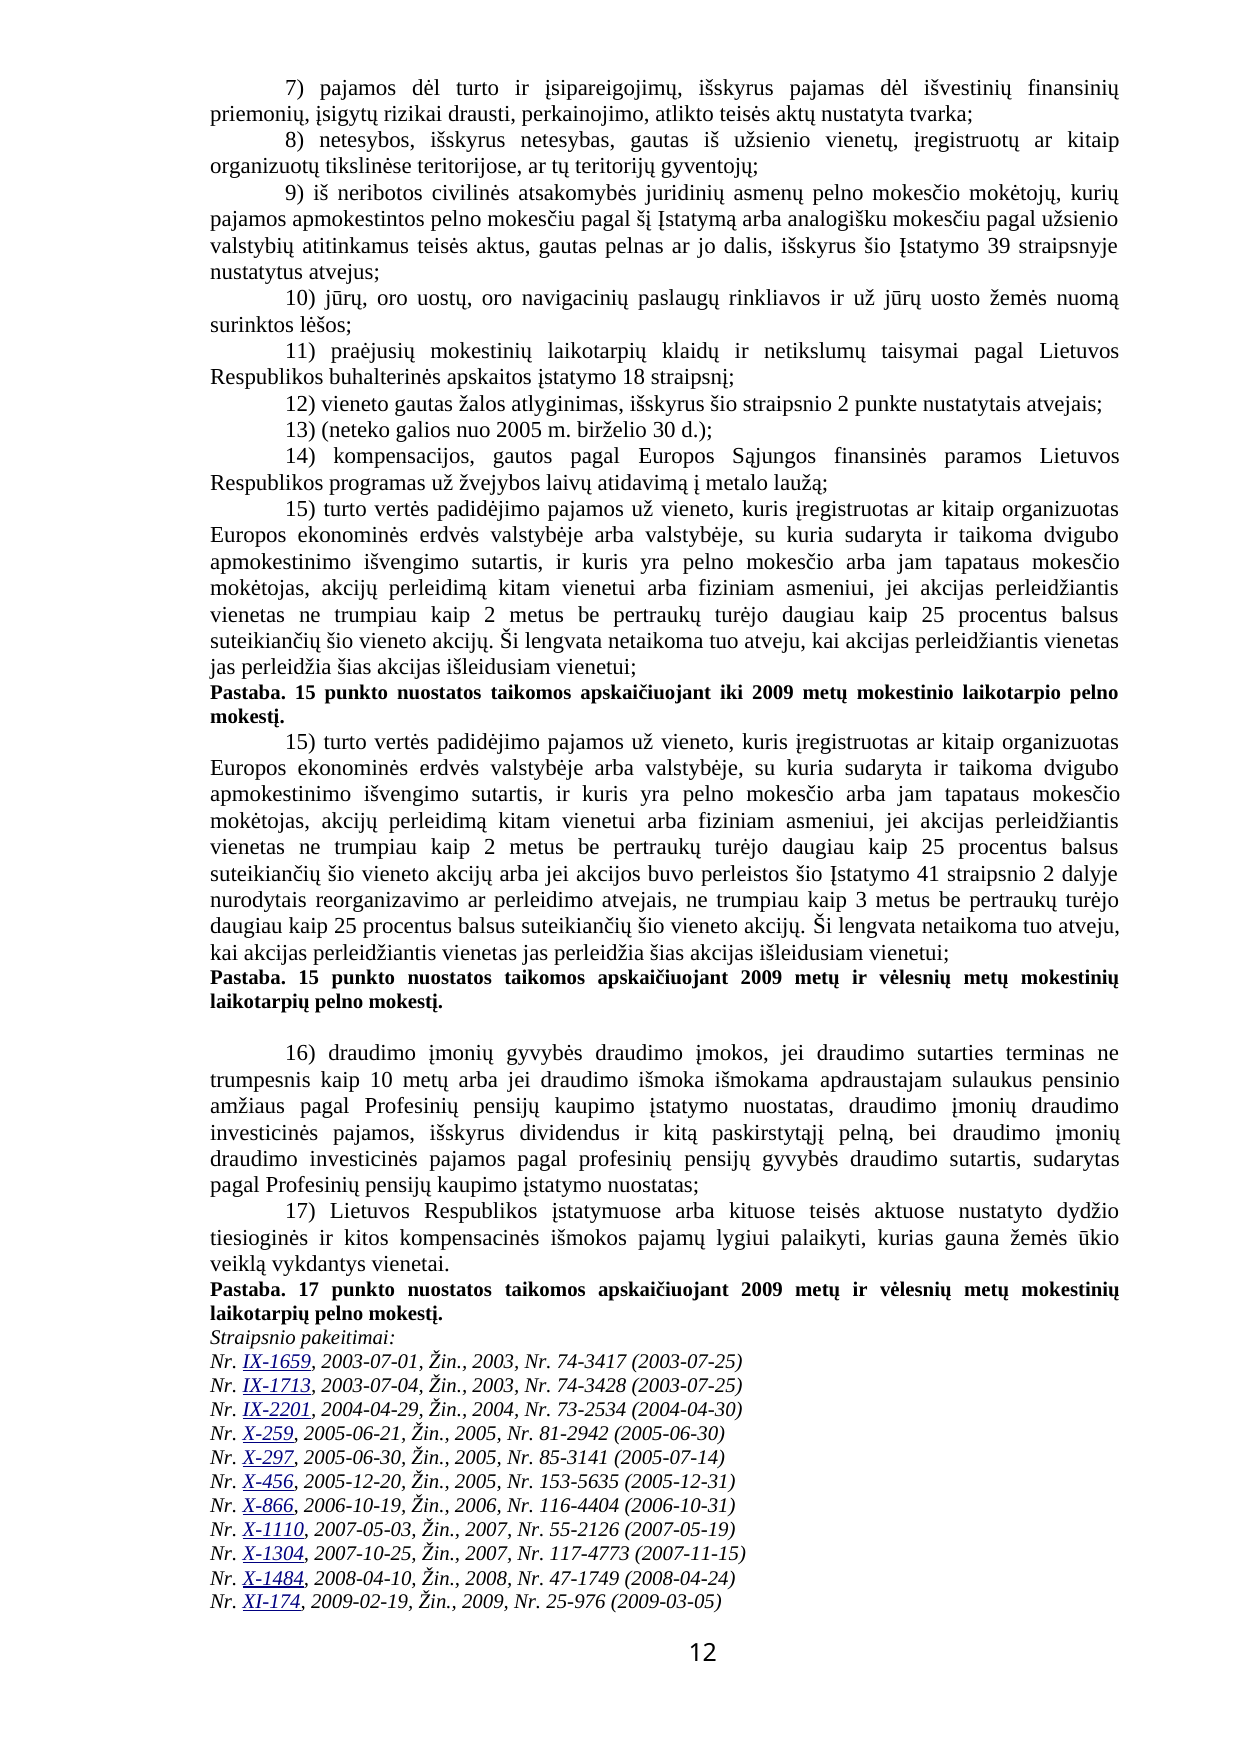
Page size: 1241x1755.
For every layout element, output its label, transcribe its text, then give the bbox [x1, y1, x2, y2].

text 13) (neteko galios nuo 2005 m. birželio 30 d.); [210, 416, 1120, 442]
text Nr. X-1110, 2007-05-03, Žin., 2007, Nr. 55-2126 (2007-05-19) [210, 1517, 1120, 1541]
text Nr. X-456, 2005-12-20, Žin., 2005, Nr. 153-5635 (2005-12-31) [210, 1469, 1120, 1493]
text Nr. XI-174, 2009-02-19, Žin., 2009, Nr. 25-976 (2009-03-05) [210, 1589, 1120, 1613]
text Pastaba. 15 punkto nuostatos taikomos apskaičiuojant iki 2009 metų mokestinio laikotarpio pelno mokestį. [210, 680, 1120, 728]
text Nr. X-259, 2005-06-21, Žin., 2005, Nr. 81-2942 (2005-06-30) [210, 1421, 1120, 1445]
text 11) praėjusių mokestinių laikotarpių klaidų ir netikslumų taisymai pagal Lietuvos Respublikos buhalterinės apskaitos įstatymo 18 straipsnį; [210, 337, 1120, 390]
text Nr. IX-1713, 2003-07-04, Žin., 2003, Nr. 74-3428 (2003-07-25) [210, 1373, 1120, 1397]
text Nr. IX-2201, 2004-04-29, Žin., 2004, Nr. 73-2534 (2004-04-30) [210, 1397, 1120, 1421]
text 8) netesybos, išskyrus netesybas, gautas iš užsienio vienetų, įregistruotų ar kitaip organizuotų tikslinėse teritorijose, ar tų teritorijų gyventojų; [210, 126, 1120, 179]
text 17) Lietuvos Respublikos įstatymuose arba kituose teisės aktuose nustatyto dydžio tiesioginės ir kitos kompensacinės išmokos pajamų lygiui palaikyti, kurias gauna žemės ūkio veiklą vykdantys vienetai. [210, 1198, 1120, 1277]
text 12) vieneto gautas žalos atlyginimas, išskyrus šio straipsnio 2 punkte nustatytais atvejais; [210, 390, 1120, 416]
text 15) turto vertės padidėjimo pajamos už vieneto, kuris įregistruotas ar kitaip organizuotas Europos ekonominės erdvės valstybėje arba valstybėje, su kuria sudaryta ir taikoma dvigubo apmokestinimo išvengimo sutartis, ir kuris yra pelno mokesčio arba jam tapataus mokesčio mokėtojas, akcijų perleidimą kitam vienetui arba fiziniam asmeniui, jei akcijas perleidžiantis vienetas ne trumpiau kaip 2 metus be pertraukų turėjo daugiau kaip 25 procentus balsus suteikiančių šio vieneto akcijų arba jei akcijos buvo perleistos šio Įstatymo 41 straipsnio 2 dalyje nurodytais reorganizavimo ar perleidimo atvejais, ne trumpiau kaip 3 metus be pertraukų turėjo daugiau kaip 25 procentus balsus suteikiančių šio vieneto akcijų. Ši lengvata netaikoma tuo atveju, kai akcijas perleidžiantis vienetas jas perleidžia šias akcijas išleidusiam vienetui; [210, 728, 1120, 965]
text 7) pajamos dėl turto ir įsipareigojimų, išskyrus pajamas dėl išvestinių finansinių priemonių, įsigytų rizikai drausti, perkainojimo, atlikto teisės aktų nustatyta tvarka; [210, 73, 1120, 126]
text Nr. X-1484, 2008-04-10, Žin., 2008, Nr. 47-1749 (2008-04-24) [210, 1565, 1120, 1589]
text Nr. X-1304, 2007-10-25, Žin., 2007, Nr. 117-4773 (2007-11-15) [210, 1541, 1120, 1565]
text Pastaba. 15 punkto nuostatos taikomos apskaičiuojant 2009 metų ir vėlesnių metų mokestinių laikotarpių pelno mokestį. [210, 965, 1120, 1013]
text 14) kompensacijos, gautos pagal Europos Sąjungos finansinės paramos Lietuvos Respublikos programas už žvejybos laivų atidavimą į metalo laužą; [210, 442, 1120, 495]
text 9) iš neribotos civilinės atsakomybės juridinių asmenų pelno mokesčio mokėtojų, kurių pajamos apmokestintos pelno mokesčiu pagal šį Įstatymą arba analogišku mokesčiu pagal užsienio valstybių atitinkamus teisės aktus, gautas pelnas ar jo dalis, išskyrus šio Įstatymo 39 straipsnyje nustatytus atvejus; [210, 179, 1120, 284]
text 10) jūrų, oro uostų, oro navigacinių paslaugų rinkliavos ir už jūrų uosto žemės nuomą surinktos lėšos; [210, 284, 1120, 337]
text Straipsnio pakeitimai: [210, 1325, 1120, 1349]
text 16) draudimo įmonių gyvybės draudimo įmokos, jei draudimo sutarties terminas ne trumpesnis kaip 10 metų arba jei draudimo išmoka išmokama apdraustajam sulaukus pensinio amžiaus pagal Profesinių pensijų kaupimo įstatymo nuostatas, draudimo įmonių draudimo investicinės pajamos, išskyrus dividendus ir kitą paskirstytąjį pelną, bei draudimo įmonių draudimo investicinės pajamos pagal profesinių pensijų gyvybės draudimo sutartis, sudarytas pagal Profesinių pensijų kaupimo įstatymo nuostatas; [210, 1039, 1120, 1198]
text Nr. IX-1659, 2003-07-01, Žin., 2003, Nr. 74-3417 (2003-07-25) [210, 1349, 1120, 1373]
text Nr. X-297, 2005-06-30, Žin., 2005, Nr. 85-3141 (2005-07-14) [210, 1445, 1120, 1469]
text Pastaba. 17 punkto nuostatos taikomos apskaičiuojant 2009 metų ir vėlesnių metų mokestinių laikotarpių pelno mokestį. [210, 1277, 1120, 1325]
text Nr. X-866, 2006-10-19, Žin., 2006, Nr. 116-4404 (2006-10-31) [210, 1493, 1120, 1517]
text 15) turto vertės padidėjimo pajamos už vieneto, kuris įregistruotas ar kitaip organizuotas Europos ekonominės erdvės valstybėje arba valstybėje, su kuria sudaryta ir taikoma dvigubo apmokestinimo išvengimo sutartis, ir kuris yra pelno mokesčio arba jam tapataus mokesčio mokėtojas, akcijų perleidimą kitam vienetui arba fiziniam asmeniui, jei akcijas perleidžiantis vienetas ne trumpiau kaip 2 metus be pertraukų turėjo daugiau kaip 25 procentus balsus suteikiančių šio vieneto akcijų. Ši lengvata netaikoma tuo atveju, kai akcijas perleidžiantis vienetas jas perleidžia šias akcijas išleidusiam vienetui; [210, 495, 1120, 680]
